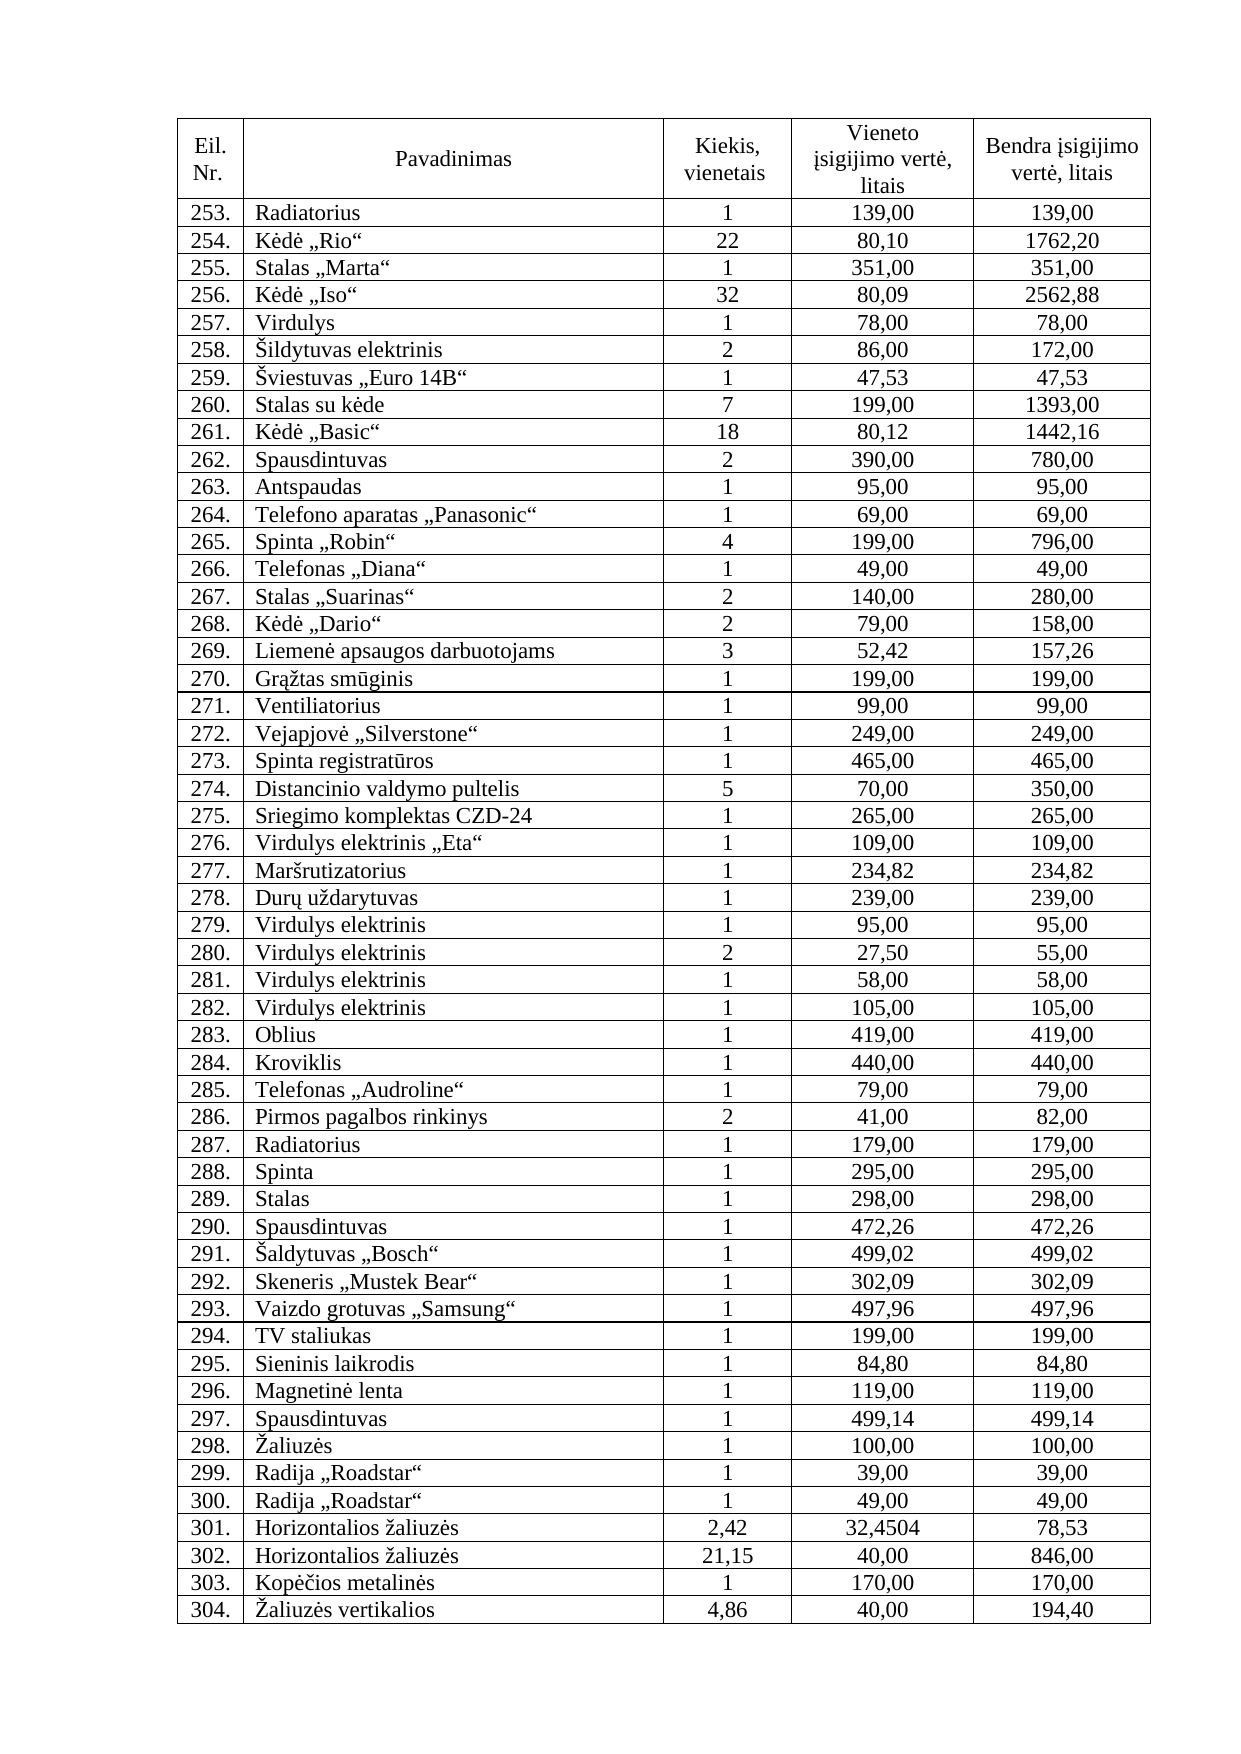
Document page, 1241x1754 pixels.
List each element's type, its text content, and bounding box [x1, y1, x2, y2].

table_cell 440,00 [974, 1049, 1150, 1075]
table_cell 277. [178, 857, 243, 883]
table_cell 80,10 [792, 227, 973, 253]
table_cell 7 [664, 391, 791, 417]
table_cell 1 [664, 912, 791, 938]
table_cell 298. [178, 1432, 243, 1458]
table_cell Virdulys [244, 309, 663, 335]
table_cell 86,00 [792, 336, 973, 363]
table_cell 1 [664, 1049, 791, 1075]
table_cell 301. [178, 1514, 243, 1541]
table_cell Stalas „Suarinas“ [244, 583, 663, 609]
table_cell 95,00 [792, 912, 973, 938]
table_cell 269. [178, 638, 243, 664]
table_cell 289. [178, 1186, 243, 1212]
table_cell 499,14 [792, 1405, 973, 1431]
table_cell 295,00 [974, 1158, 1150, 1184]
table_cell 299. [178, 1460, 243, 1486]
table_cell 262. [178, 446, 243, 472]
table_cell Telefonas „Diana“ [244, 555, 663, 582]
table_cell 49,00 [974, 555, 1150, 582]
table_cell 1 [664, 254, 791, 280]
table_cell 139,00 [974, 199, 1150, 226]
table_cell 440,00 [792, 1049, 973, 1075]
table_cell 99,00 [974, 693, 1150, 719]
table_cell 1 [664, 802, 791, 828]
table_cell 351,00 [974, 254, 1150, 280]
table_cell 419,00 [792, 1021, 973, 1047]
table_cell 472,26 [974, 1213, 1150, 1239]
table_cell 1 [664, 1021, 791, 1047]
table_cell 78,00 [792, 309, 973, 335]
table_cell 1 [664, 665, 791, 691]
table_cell 291. [178, 1240, 243, 1267]
table_cell Ventiliatorius [244, 693, 663, 719]
table_cell 1 [664, 693, 791, 719]
table_cell Radiatorius [244, 1131, 663, 1157]
table_header Eil. Nr. [178, 119, 243, 198]
table_cell 2562,88 [974, 281, 1150, 308]
table_cell 276. [178, 829, 243, 856]
table_cell 1 [664, 1460, 791, 1486]
table_cell 79,00 [792, 610, 973, 637]
table_cell 1 [664, 1350, 791, 1376]
table_cell Spinta registratūros [244, 747, 663, 773]
table_cell 249,00 [974, 720, 1150, 746]
table_cell 2,42 [664, 1514, 791, 1541]
table_cell 22 [664, 227, 791, 253]
table_cell 390,00 [792, 446, 973, 472]
table_cell 1 [664, 199, 791, 226]
table_cell 1 [664, 884, 791, 911]
table_cell 99,00 [792, 693, 973, 719]
table_cell 5 [664, 775, 791, 801]
table_cell 80,09 [792, 281, 973, 308]
table_cell Horizontalios žaliuzės [244, 1514, 663, 1541]
table_cell 79,00 [974, 1076, 1150, 1102]
table_cell 55,00 [974, 939, 1150, 965]
table_cell 260. [178, 391, 243, 417]
table_cell Radija „Roadstar“ [244, 1460, 663, 1486]
table_cell 285. [178, 1076, 243, 1102]
table_cell Sieninis laikrodis [244, 1350, 663, 1376]
table_cell 21,15 [664, 1542, 791, 1568]
table_cell Magnetinė lenta [244, 1377, 663, 1404]
table_cell 194,40 [974, 1596, 1150, 1623]
table_cell 239,00 [792, 884, 973, 911]
table_cell 139,00 [792, 199, 973, 226]
table_cell Vejapjovė „Silverstone“ [244, 720, 663, 746]
table_cell 302. [178, 1542, 243, 1568]
table_cell 261. [178, 419, 243, 445]
table_cell 170,00 [792, 1569, 973, 1595]
table_cell 80,12 [792, 419, 973, 445]
table_cell Virdulys elektrinis [244, 939, 663, 965]
table_cell 47,53 [792, 364, 973, 390]
table_cell 284. [178, 1049, 243, 1075]
table_cell 119,00 [792, 1377, 973, 1404]
table_cell 1 [664, 747, 791, 773]
table_cell 287. [178, 1131, 243, 1157]
table_cell Vaizdo grotuvas „Samsung“ [244, 1295, 663, 1321]
table_cell Skeneris „Mustek Bear“ [244, 1268, 663, 1294]
table_cell 52,42 [792, 638, 973, 664]
table_cell Stalas [244, 1186, 663, 1212]
table_cell 1 [664, 1295, 791, 1321]
table_cell 1 [664, 1240, 791, 1267]
table_cell 283. [178, 1021, 243, 1047]
table_cell 170,00 [974, 1569, 1150, 1595]
table_cell Šviestuvas „Euro 14B“ [244, 364, 663, 390]
table_cell Telefono aparatas „Panasonic“ [244, 501, 663, 527]
table_cell 49,00 [792, 1487, 973, 1513]
table_cell Durų uždarytuvas [244, 884, 663, 911]
table_cell 2 [664, 446, 791, 472]
table_cell 263. [178, 473, 243, 499]
table_cell 279. [178, 912, 243, 938]
table_cell 265,00 [792, 802, 973, 828]
table_cell 350,00 [974, 775, 1150, 801]
table_cell 105,00 [792, 994, 973, 1020]
table_cell 58,00 [974, 966, 1150, 993]
table_cell 273. [178, 747, 243, 773]
table_cell 109,00 [974, 829, 1150, 856]
table_cell 300. [178, 1487, 243, 1513]
table_cell 296. [178, 1377, 243, 1404]
table_cell Šildytuvas elektrinis [244, 336, 663, 363]
table_cell 70,00 [792, 775, 973, 801]
table_cell 1 [664, 857, 791, 883]
table_cell 1 [664, 1213, 791, 1239]
table_cell 258. [178, 336, 243, 363]
table_cell 1 [664, 364, 791, 390]
table_cell TV staliukas [244, 1323, 663, 1349]
table_cell Sriegimo komplektas CZD-24 [244, 802, 663, 828]
table_cell 84,80 [792, 1350, 973, 1376]
table_cell 1 [664, 501, 791, 527]
table_cell Šaldytuvas „Bosch“ [244, 1240, 663, 1267]
table_cell 95,00 [974, 473, 1150, 499]
table_cell 265. [178, 528, 243, 554]
table_cell 351,00 [792, 254, 973, 280]
table_cell 266. [178, 555, 243, 582]
table_cell Kroviklis [244, 1049, 663, 1075]
table_header Kiekis, vienetais [664, 119, 791, 198]
table_cell 199,00 [792, 528, 973, 554]
table_cell 179,00 [792, 1131, 973, 1157]
table_cell 281. [178, 966, 243, 993]
table_cell 499,02 [792, 1240, 973, 1267]
table_cell 2 [664, 583, 791, 609]
table_cell 27,50 [792, 939, 973, 965]
table_cell 2 [664, 610, 791, 637]
table_cell 265,00 [974, 802, 1150, 828]
table_cell 267. [178, 583, 243, 609]
table_cell Kėdė „Dario“ [244, 610, 663, 637]
table_cell 303. [178, 1569, 243, 1595]
table_cell 1 [664, 1131, 791, 1157]
table_cell 1 [664, 1377, 791, 1404]
table_cell 105,00 [974, 994, 1150, 1020]
table_cell 2 [664, 336, 791, 363]
table_header Vieneto įsigijimo vertė, litais [792, 119, 973, 198]
table_cell Kėdė „Iso“ [244, 281, 663, 308]
table_cell 254. [178, 227, 243, 253]
table_header Pavadinimas [244, 119, 663, 198]
table_cell 274. [178, 775, 243, 801]
table_cell 49,00 [792, 555, 973, 582]
table_cell 39,00 [792, 1460, 973, 1486]
table_cell 179,00 [974, 1131, 1150, 1157]
table_cell 40,00 [792, 1542, 973, 1568]
table_cell Horizontalios žaliuzės [244, 1542, 663, 1568]
table_cell 1 [664, 1323, 791, 1349]
table_cell 1 [664, 1569, 791, 1595]
table_cell 18 [664, 419, 791, 445]
table_cell 84,80 [974, 1350, 1150, 1376]
table_cell 297. [178, 1405, 243, 1431]
table_cell 280,00 [974, 583, 1150, 609]
table_cell Spausdintuvas [244, 1213, 663, 1239]
table_cell 249,00 [792, 720, 973, 746]
table_cell 4,86 [664, 1596, 791, 1623]
table_cell 199,00 [792, 665, 973, 691]
table_cell 295,00 [792, 1158, 973, 1184]
table_cell 280. [178, 939, 243, 965]
table_cell 158,00 [974, 610, 1150, 637]
table_cell Virdulys elektrinis „Eta“ [244, 829, 663, 856]
table_cell 1762,20 [974, 227, 1150, 253]
table_cell 465,00 [974, 747, 1150, 773]
table_cell 1442,16 [974, 419, 1150, 445]
table_cell 268. [178, 610, 243, 637]
table_cell 282. [178, 994, 243, 1020]
table_cell 2 [664, 939, 791, 965]
table_cell 846,00 [974, 1542, 1150, 1568]
table_cell 199,00 [974, 1323, 1150, 1349]
table_cell Stalas „Marta“ [244, 254, 663, 280]
table_cell 292. [178, 1268, 243, 1294]
table_cell 157,26 [974, 638, 1150, 664]
table_cell 257. [178, 309, 243, 335]
table_cell 259. [178, 364, 243, 390]
table_cell 302,09 [792, 1268, 973, 1294]
table_cell Maršrutizatorius [244, 857, 663, 883]
table_cell Spausdintuvas [244, 1405, 663, 1431]
table_cell Žaliuzės [244, 1432, 663, 1458]
table_cell 295. [178, 1350, 243, 1376]
table_cell 172,00 [974, 336, 1150, 363]
table_cell 294. [178, 1323, 243, 1349]
table_cell 271. [178, 693, 243, 719]
table_cell 109,00 [792, 829, 973, 856]
table_cell Antspaudas [244, 473, 663, 499]
table_cell Spausdintuvas [244, 446, 663, 472]
table_cell 465,00 [792, 747, 973, 773]
table_cell Radija „Roadstar“ [244, 1487, 663, 1513]
table_cell 69,00 [792, 501, 973, 527]
table_cell 1 [664, 309, 791, 335]
table_cell Liemenė apsaugos darbuotojams [244, 638, 663, 664]
table_cell 199,00 [974, 665, 1150, 691]
table_cell Telefonas „Audroline“ [244, 1076, 663, 1102]
table_cell Virdulys elektrinis [244, 994, 663, 1020]
table_cell 293. [178, 1295, 243, 1321]
table_cell 95,00 [792, 473, 973, 499]
table_cell 199,00 [792, 1323, 973, 1349]
table_cell Virdulys elektrinis [244, 912, 663, 938]
table_cell 419,00 [974, 1021, 1150, 1047]
table_cell 270. [178, 665, 243, 691]
table_cell 4 [664, 528, 791, 554]
table_cell 32,4504 [792, 1514, 973, 1541]
table_cell 796,00 [974, 528, 1150, 554]
table_cell 286. [178, 1103, 243, 1130]
table_cell 255. [178, 254, 243, 280]
table_cell 275. [178, 802, 243, 828]
table_cell 100,00 [792, 1432, 973, 1458]
table_cell 78,00 [974, 309, 1150, 335]
table_cell 234,82 [974, 857, 1150, 883]
table_cell 79,00 [792, 1076, 973, 1102]
table_cell 40,00 [792, 1596, 973, 1623]
table_cell 1 [664, 1076, 791, 1102]
table_cell 199,00 [792, 391, 973, 417]
table_cell 119,00 [974, 1377, 1150, 1404]
table_cell 49,00 [974, 1487, 1150, 1513]
table_cell Kėdė „Basic“ [244, 419, 663, 445]
table_cell Spinta „Robin“ [244, 528, 663, 554]
table_cell 47,53 [974, 364, 1150, 390]
table_cell Kėdė „Rio“ [244, 227, 663, 253]
table_cell Pirmos pagalbos rinkinys [244, 1103, 663, 1130]
table_cell 278. [178, 884, 243, 911]
table_cell 288. [178, 1158, 243, 1184]
table_cell 298,00 [974, 1186, 1150, 1212]
table_cell 100,00 [974, 1432, 1150, 1458]
table_cell 78,53 [974, 1514, 1150, 1541]
table_cell 253. [178, 199, 243, 226]
table_cell 499,14 [974, 1405, 1150, 1431]
table_cell 41,00 [792, 1103, 973, 1130]
table_cell 140,00 [792, 583, 973, 609]
table_cell 239,00 [974, 884, 1150, 911]
table_cell Žaliuzės vertikalios [244, 1596, 663, 1623]
table_cell 1 [664, 720, 791, 746]
table_cell 1 [664, 1268, 791, 1294]
table_cell 264. [178, 501, 243, 527]
table_cell Stalas su kėde [244, 391, 663, 417]
table_cell 1 [664, 1158, 791, 1184]
table_cell 1393,00 [974, 391, 1150, 417]
table_cell 1 [664, 555, 791, 582]
table_cell 1 [664, 966, 791, 993]
table_cell Kopėčios metalinės [244, 1569, 663, 1595]
table_cell 1 [664, 473, 791, 499]
table_header Bendra įsigijimo vertė, litais [974, 119, 1150, 198]
table_cell 1 [664, 1405, 791, 1431]
table_cell Radiatorius [244, 199, 663, 226]
table_cell 256. [178, 281, 243, 308]
table_cell 472,26 [792, 1213, 973, 1239]
table_cell 69,00 [974, 501, 1150, 527]
table_cell Spinta [244, 1158, 663, 1184]
table_cell 58,00 [792, 966, 973, 993]
table_cell 497,96 [974, 1295, 1150, 1321]
table_cell Distancinio valdymo pultelis [244, 775, 663, 801]
table_cell 3 [664, 638, 791, 664]
table_cell 1 [664, 1487, 791, 1513]
table_cell 304. [178, 1596, 243, 1623]
table_cell 272. [178, 720, 243, 746]
table_cell 234,82 [792, 857, 973, 883]
table_cell Oblius [244, 1021, 663, 1047]
table_cell 1 [664, 1186, 791, 1212]
table_cell 499,02 [974, 1240, 1150, 1267]
table_cell 2 [664, 1103, 791, 1130]
table_cell 1 [664, 829, 791, 856]
table_cell 95,00 [974, 912, 1150, 938]
table_cell 32 [664, 281, 791, 308]
table_cell 298,00 [792, 1186, 973, 1212]
table_cell 82,00 [974, 1103, 1150, 1130]
table_cell 1 [664, 1432, 791, 1458]
table_cell 1 [664, 994, 791, 1020]
table_cell 302,09 [974, 1268, 1150, 1294]
table_cell 780,00 [974, 446, 1150, 472]
table_cell 497,96 [792, 1295, 973, 1321]
table_cell 290. [178, 1213, 243, 1239]
table_cell 39,00 [974, 1460, 1150, 1486]
table_cell Grąžtas smūginis [244, 665, 663, 691]
table_cell Virdulys elektrinis [244, 966, 663, 993]
